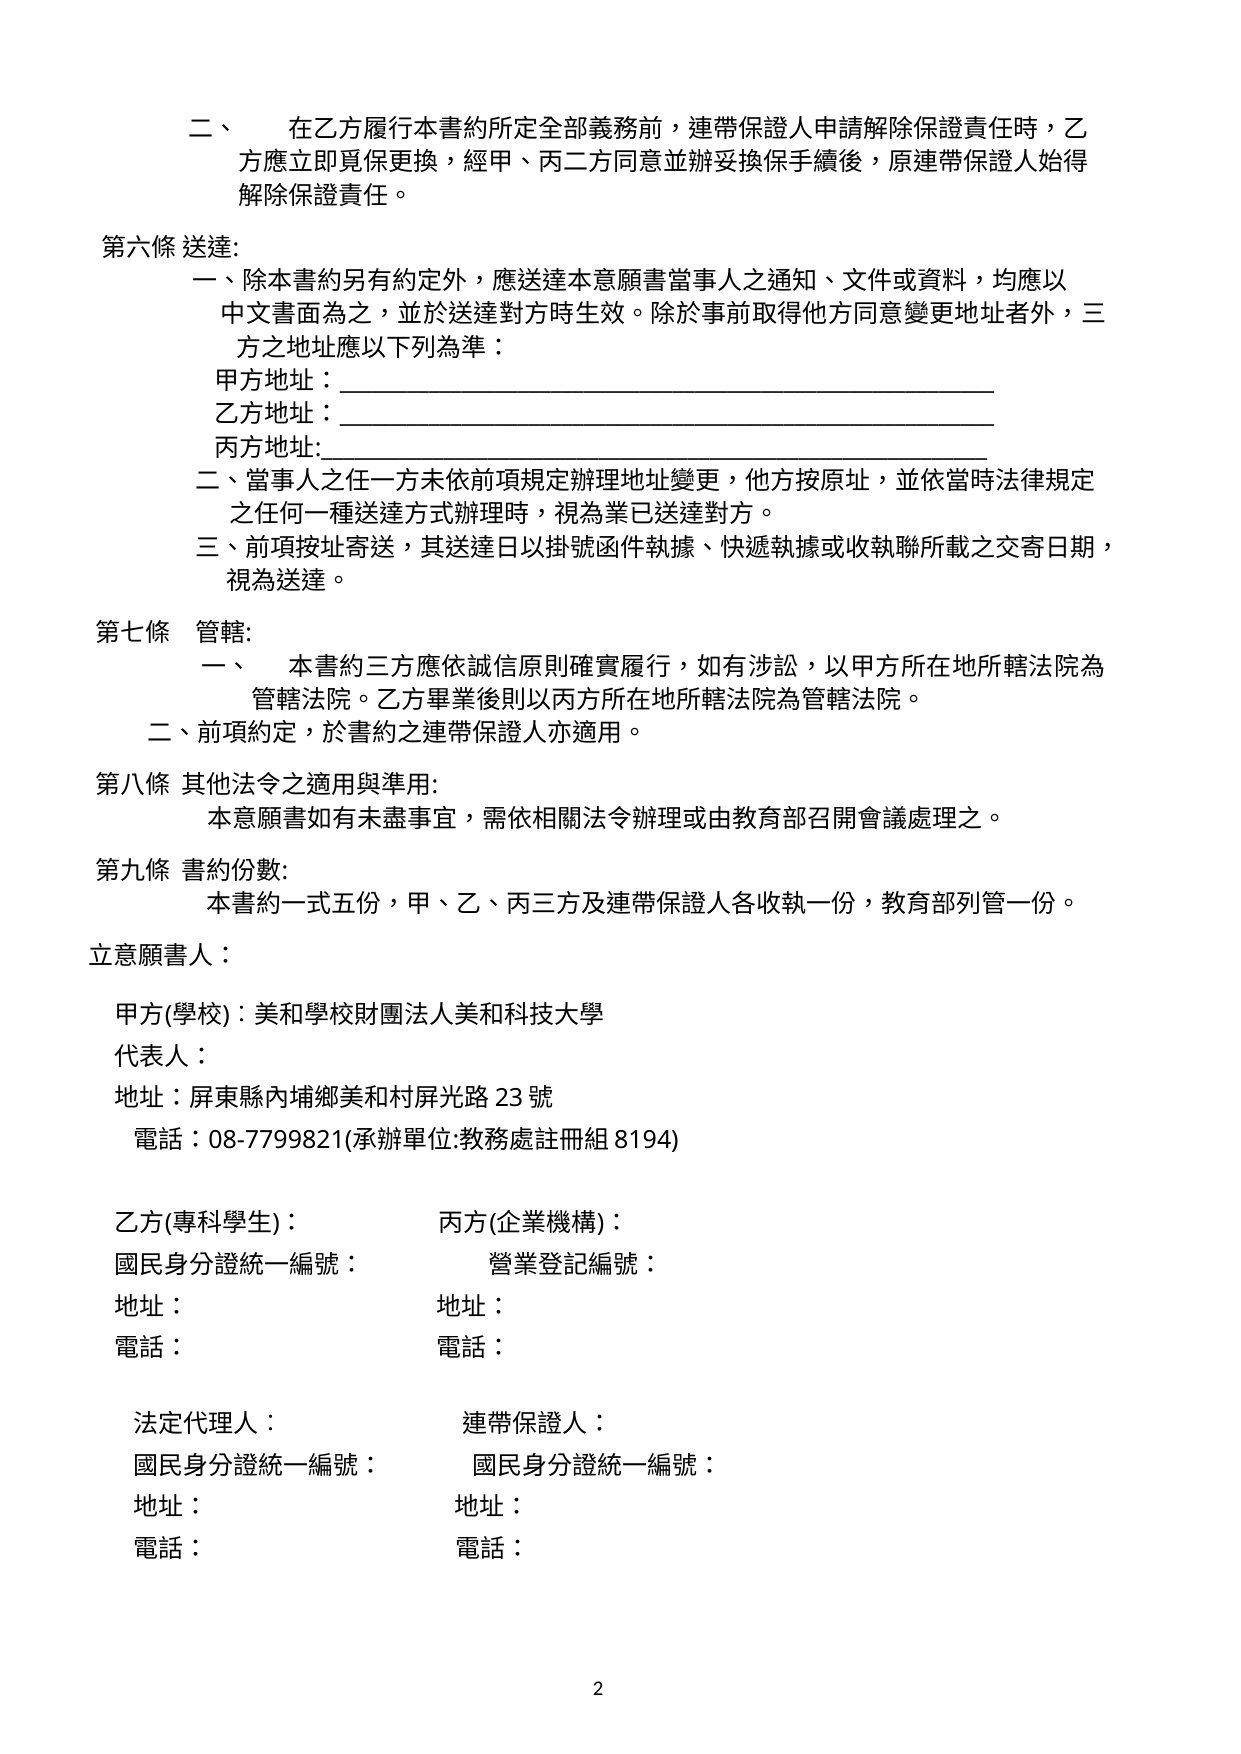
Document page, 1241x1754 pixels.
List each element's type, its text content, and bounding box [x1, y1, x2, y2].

text 二、前項約定，於書約之連帶保證人亦適用。 [89, 715, 1107, 748]
text 一、除本書約另有約定外，應送達本意願書當事人之通知、文件或資料，均應以 [189, 263, 1107, 296]
text 地址：屏東縣內埔鄉美和村屏光路23號 [89, 1073, 1107, 1115]
list 本書約三方應依誠信原則確實履行，如有涉訟，以甲方所在地所轄法院為管轄法院。乙方畢業後則以丙方所在地所轄法院為管轄法院。 [201, 648, 1107, 715]
text 甲方地址：___________________________________________________________ [189, 363, 1107, 396]
text 代表人： [89, 1032, 1107, 1073]
text 本意願書如有未盡事宜，需依相關法令辦理或由教育部召開會議處理之。 [207, 800, 1107, 834]
text 甲方(學校)︰美和學校財團法人美和科技大學 [89, 990, 1107, 1032]
text 電話： 電話： [133, 1524, 1107, 1566]
text 本書約一式五份，甲、乙、丙三方及連帶保證人各收執一份，教育部列管一份。 [206, 886, 1107, 919]
text 視為送達。 [207, 563, 1107, 596]
text 電話： 電話： [89, 1323, 1107, 1365]
text 地址： 地址： [89, 1482, 1107, 1524]
text 第九條 書約份數: [89, 852, 1107, 886]
text 中文書面為之，並於送達對方時生效。除於事前取得他方同意變更地址者外，三 方之地址應以下列為準： [207, 296, 1107, 363]
text 電話：08-7799821(承辦單位:教務處註冊組8194) [133, 1115, 1107, 1157]
text 國民身分證統一編號： 國民身分證統一編號： [89, 1441, 1107, 1482]
text 第八條 其他法令之適用與準用: [89, 767, 1107, 800]
text 乙方(專科學生)： 丙方(企業機構)： [89, 1198, 1107, 1240]
text 二、當事人之任一方未依前項規定辦理地址變更，他方按原址，並依當時法律規定 [189, 463, 1107, 496]
text 法定代理人︰ 連帶保證人： [89, 1399, 1107, 1441]
text 第七條 管轄: [89, 615, 1107, 648]
text 第六條 送達: [89, 229, 1107, 263]
list 在乙方履行本書約所定全部義務前，連帶保證人申請解除保證責任時，乙方應立即覓保更換，經甲、丙二方同意並辦妥換保手續後，原連帶保證人始得解除保證責任。 [189, 111, 1107, 211]
text 三、前項按址寄送，其送達日以掛號函件執據、快遞執據或收執聯所載之交寄日期， [189, 529, 1107, 563]
text 立意願書人： [89, 938, 1107, 971]
text 國民身分證統一編號： 營業登記編號： [89, 1240, 1107, 1282]
text 丙方地址:____________________________________________________________ [189, 429, 1107, 463]
text 地址： 地址： [89, 1282, 1107, 1323]
text 乙方地址：___________________________________________________________ [189, 396, 1107, 429]
text 之任何一種送達方式辦理時，視為業已送達對方。 [204, 496, 1107, 529]
